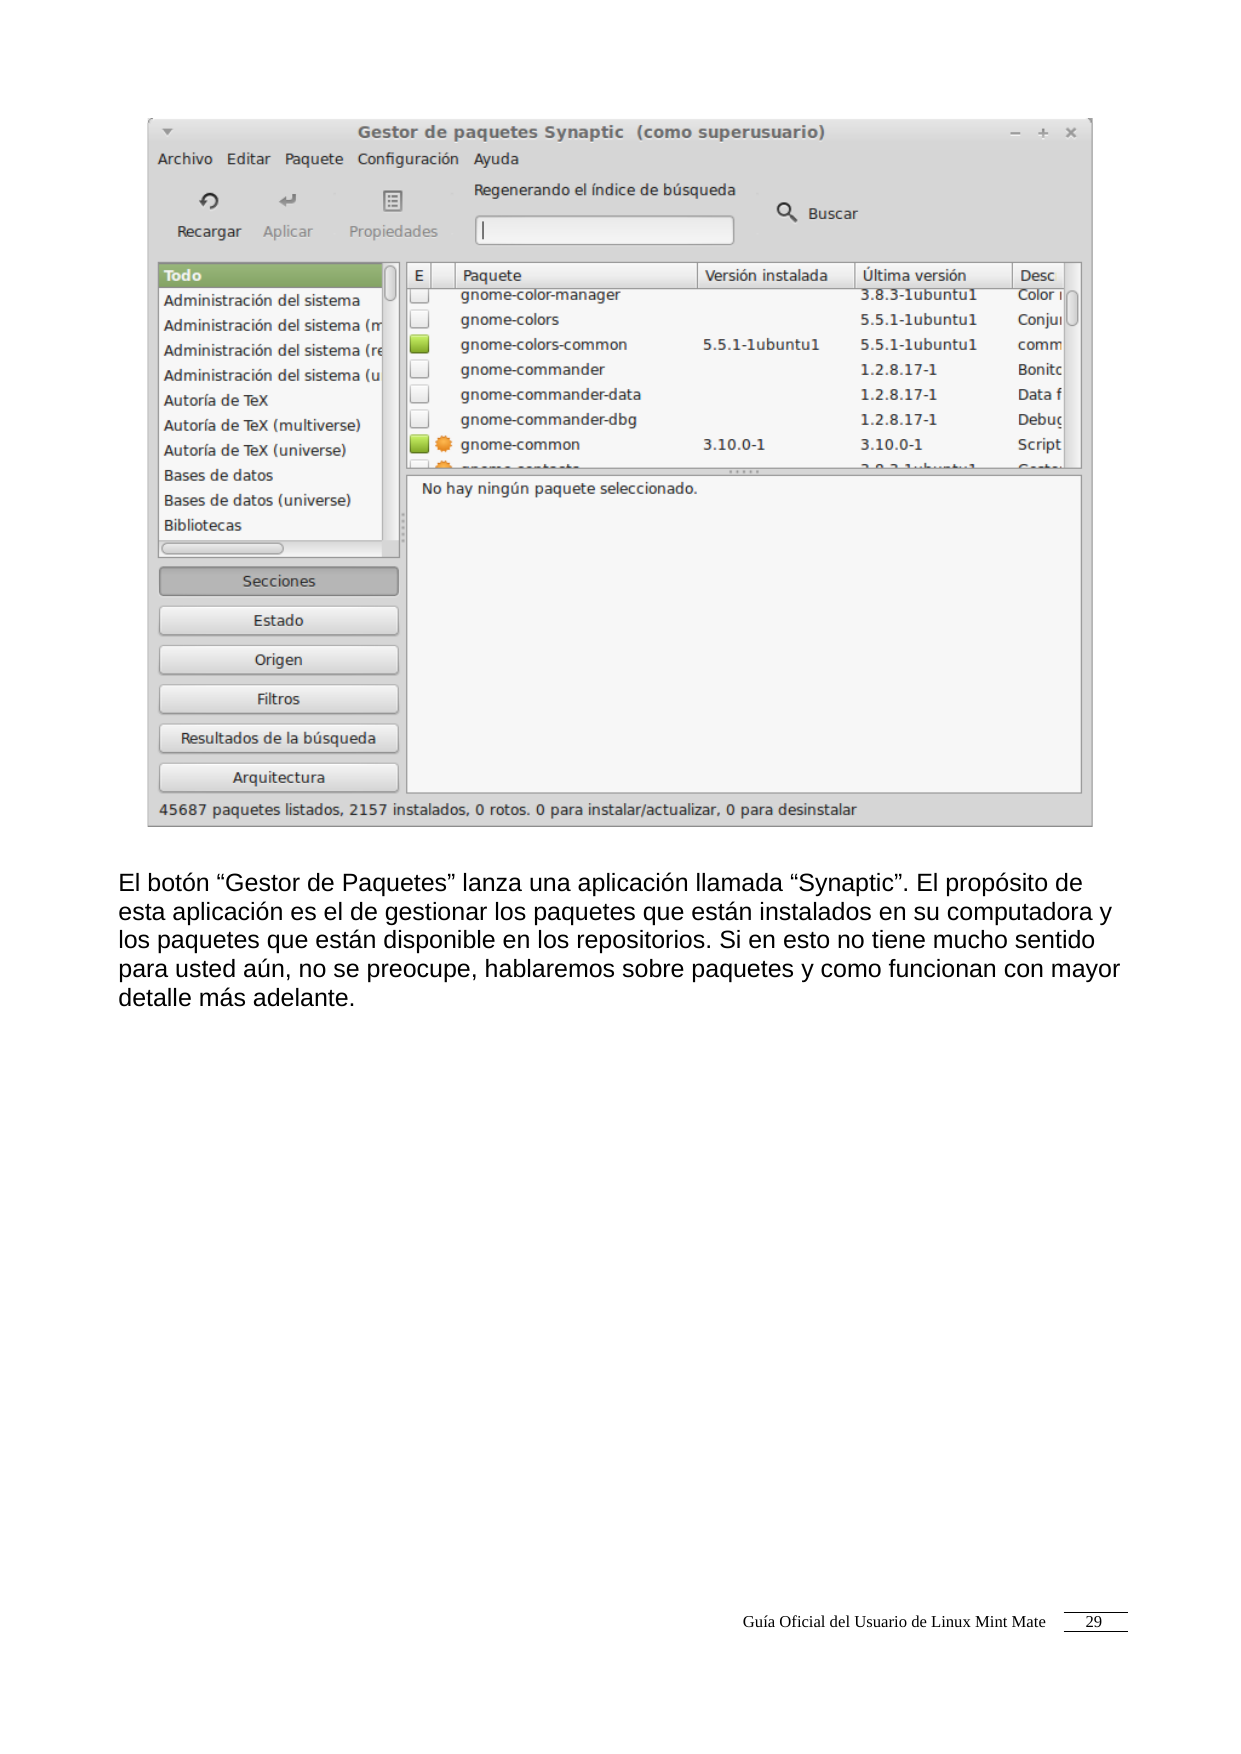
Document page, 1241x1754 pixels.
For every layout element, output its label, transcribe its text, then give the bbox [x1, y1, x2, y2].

picture [147, 118, 1093, 827]
text El botón “Gestor de Paquetes” lanza una aplicación llamada “Synaptic”. El propósito de esta aplicación es el de gestionar los paquetes que están instalados en su computadora y los paquetes que están disponible en los repositorios. Si en esto no tiene mucho sentido para usted aún, no se preocupe, hablaremos sobre paquetes y como funcionan con mayor detalle más adelante. [118, 868, 1122, 1012]
